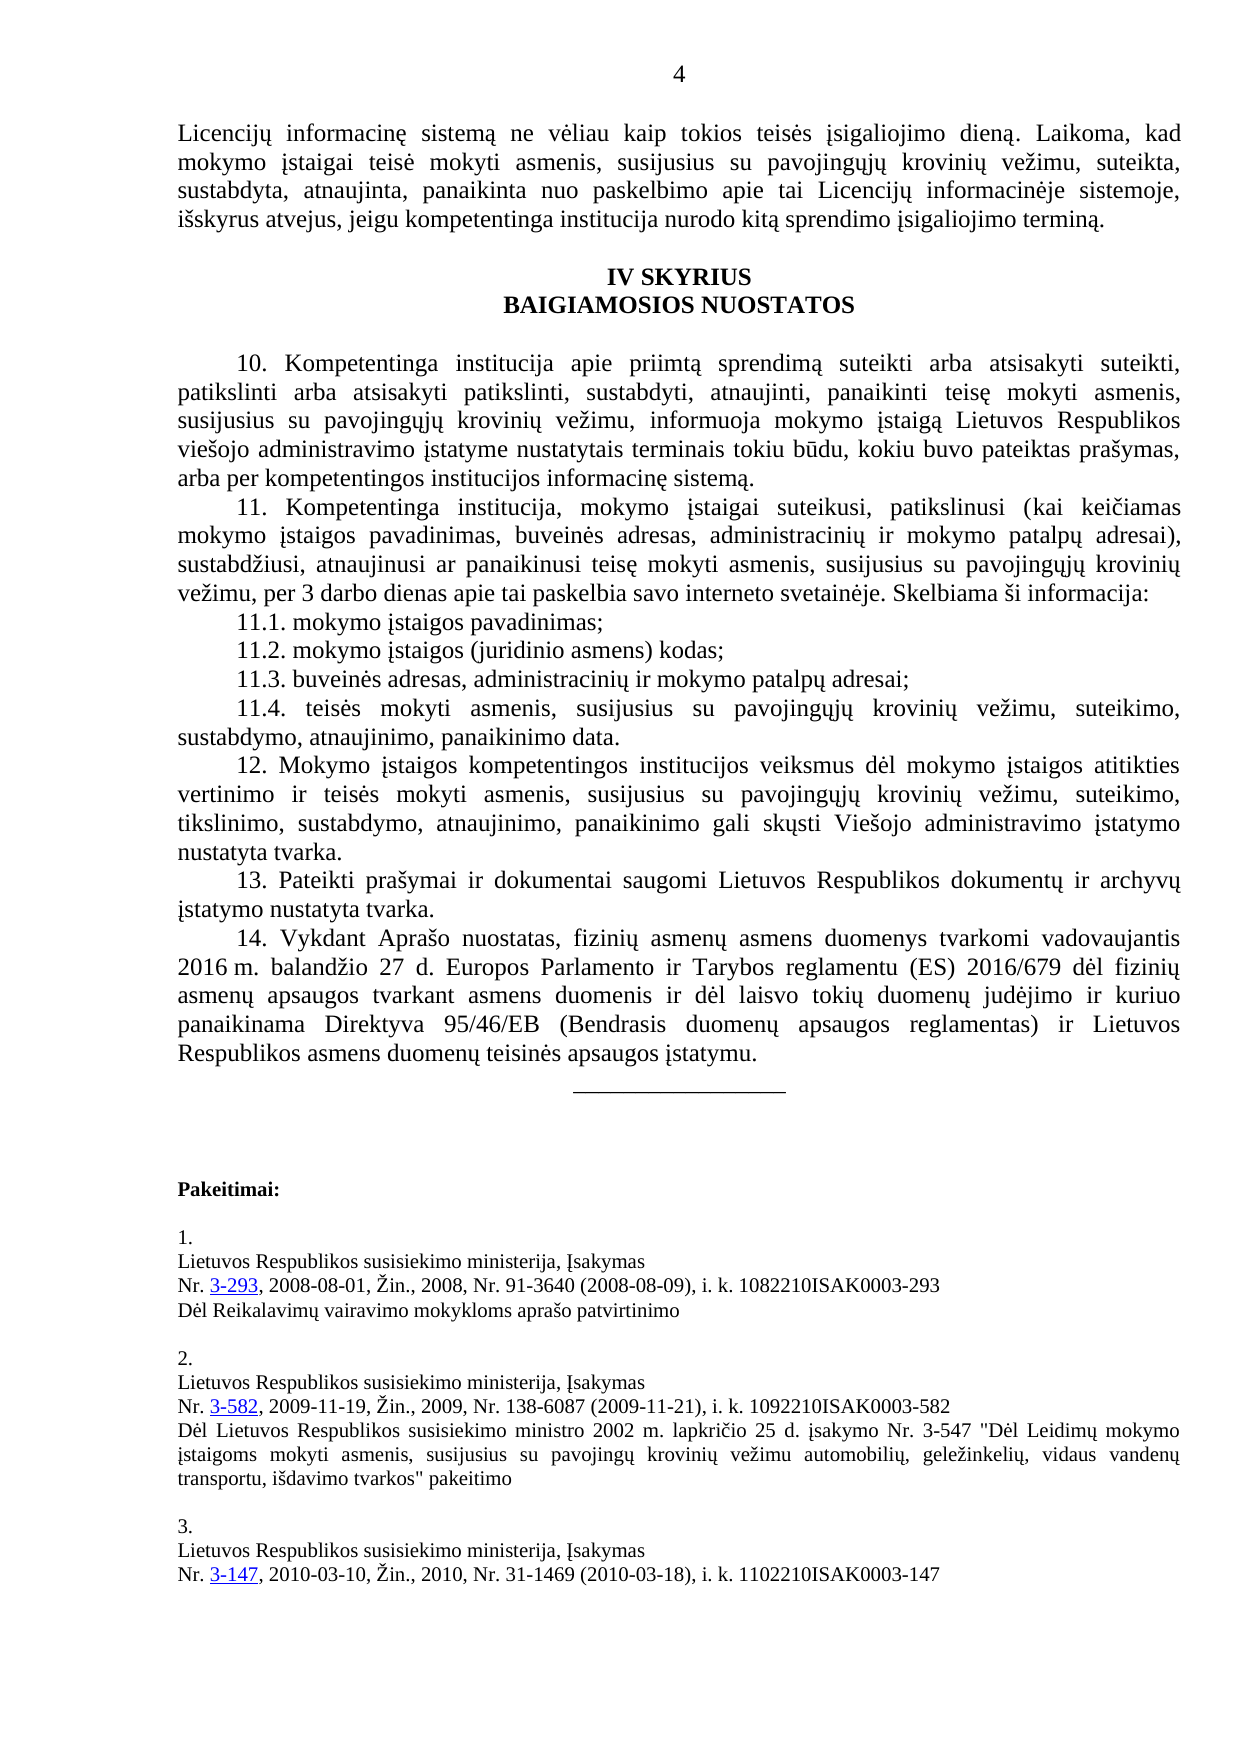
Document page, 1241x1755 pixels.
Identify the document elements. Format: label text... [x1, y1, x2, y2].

text 10. Kompetentinga institucija apie priimtą sprendimą suteikti arba atsisakyti suteikti, patikslinti arba atsisakyti patikslinti, sustabdyti, atnaujinti, panaikinti teisę mokyti asmenis, susijusius su pavojingųjų krovinių vežimu, informuoja mokymo įstaigą Lietuvos Respublikos viešojo administravimo įstatyme nustatytais terminais tokiu būdu, kokiu buvo pateiktas prašymas, arba per kompetentingos institucijos informacinę sistemą. [177, 348, 1181, 492]
text 11.4. teisės mokyti asmenis, susijusius su pavojingųjų krovinių vežimu, suteikimo, sustabdymo, atnaujinimo, panaikinimo data. [177, 693, 1181, 751]
text 3. [177, 1514, 1181, 1538]
text 12. Mokymo įstaigos kompetentingos institucijos veiksmus dėl mokymo įstaigos atitikties vertinimo ir teisės mokyti asmenis, susijusius su pavojingųjų krovinių vežimu, suteikimo, tikslinimo, sustabdymo, atnaujinimo, panaikinimo gali skųsti Viešojo administravimo įstatymo nustatyta tvarka. [177, 751, 1181, 866]
text Pakeitimai: [177, 1177, 1181, 1201]
text 2. [177, 1346, 1181, 1370]
text 11.2. mokymo įstaigos (juridinio asmens) kodas; [177, 636, 1181, 664]
text Licencijų informacinę sistemą ne vėliau kaip tokios teisės įsigaliojimo dieną. Laikoma, kad mokymo įstaigai teisė mokyti asmenis, susijusius su pavojingųjų krovinių vežimu, suteikta, sustabdyta, atnaujinta, panaikinta nuo paskelbimo apie tai Licencijų informacinėje sistemoje, išskyrus atvejus, jeigu kompetentinga institucija nurodo kitą sprendimo įsigaliojimo terminą. [177, 118, 1181, 233]
text IV skyrius [177, 262, 1181, 291]
text 1. [177, 1225, 1181, 1249]
text 11. Kompetentinga institucija, mokymo įstaigai suteikusi, patikslinusi (kai keičiamas mokymo įstaigos pavadinimas, buveinės adresas, administracinių ir mokymo patalpų adresai), sustabdžiusi, atnaujinusi ar panaikinusi teisę mokyti asmenis, susijusius su pavojingųjų krovinių vežimu, per 3 darbo dienas apie tai paskelbia savo interneto svetainėje. Skelbiama ši informacija: [177, 492, 1181, 607]
text 13. Pateikti prašymai ir dokumentai saugomi Lietuvos Respublikos dokumentų ir archyvų įstatymo nustatyta tvarka. [177, 866, 1181, 923]
text 11.3. buveinės adresas, administracinių ir mokymo patalpų adresai; [177, 664, 1181, 693]
text BAIGIAMOSIOS NUOSTATOS [177, 291, 1181, 319]
text Dėl Lietuvos Respublikos susisiekimo ministro 2002 m. lapkričio 25 d. įsakymo Nr. 3-547 "Dėl Leidimų mokymo įstaigoms mokyti asmenis, susijusius su pavojingų krovinių vežimu automobilių, geležinkelių, vidaus vandenų transportu, išdavimo tvarkos" pakeitimo [177, 1418, 1181, 1490]
text Nr. 3-293, 2008-08-01, Žin., 2008, Nr. 91-3640 (2008-08-09), i. k. 1082210ISAK0003-293 [177, 1273, 1181, 1297]
text 14. Vykdant Aprašo nuostatas, fizinių asmenų asmens duomenys tvarkomi vadovaujantis 2016 m. balandžio 27 d. Europos Parlamento ir Tarybos reglamentu (ES) 2016/679 dėl fizinių asmenų apsaugos tvarkant asmens duomenis ir dėl laisvo tokių duomenų judėjimo ir kuriuo panaikinama Direktyva 95/46/EB (Bendrasis duomenų apsaugos reglamentas) ir Lietuvos Respublikos asmens duomenų teisinės apsaugos įstatymu. [177, 923, 1181, 1067]
text Lietuvos Respublikos susisiekimo ministerija, Įsakymas [177, 1370, 1181, 1394]
text Nr. 3-582, 2009-11-19, Žin., 2009, Nr. 138-6087 (2009-11-21), i. k. 1092210ISAK0003-582 [177, 1394, 1181, 1418]
text _________________ [177, 1067, 1181, 1096]
text Lietuvos Respublikos susisiekimo ministerija, Įsakymas [177, 1538, 1181, 1562]
text Lietuvos Respublikos susisiekimo ministerija, Įsakymas [177, 1249, 1181, 1273]
text Dėl Reikalavimų vairavimo mokykloms aprašo patvirtinimo [177, 1297, 1181, 1322]
text 11.1. mokymo įstaigos pavadinimas; [177, 607, 1181, 636]
text Nr. 3-147, 2010-03-10, Žin., 2010, Nr. 31-1469 (2010-03-18), i. k. 1102210ISAK0003-147 [177, 1562, 1181, 1586]
